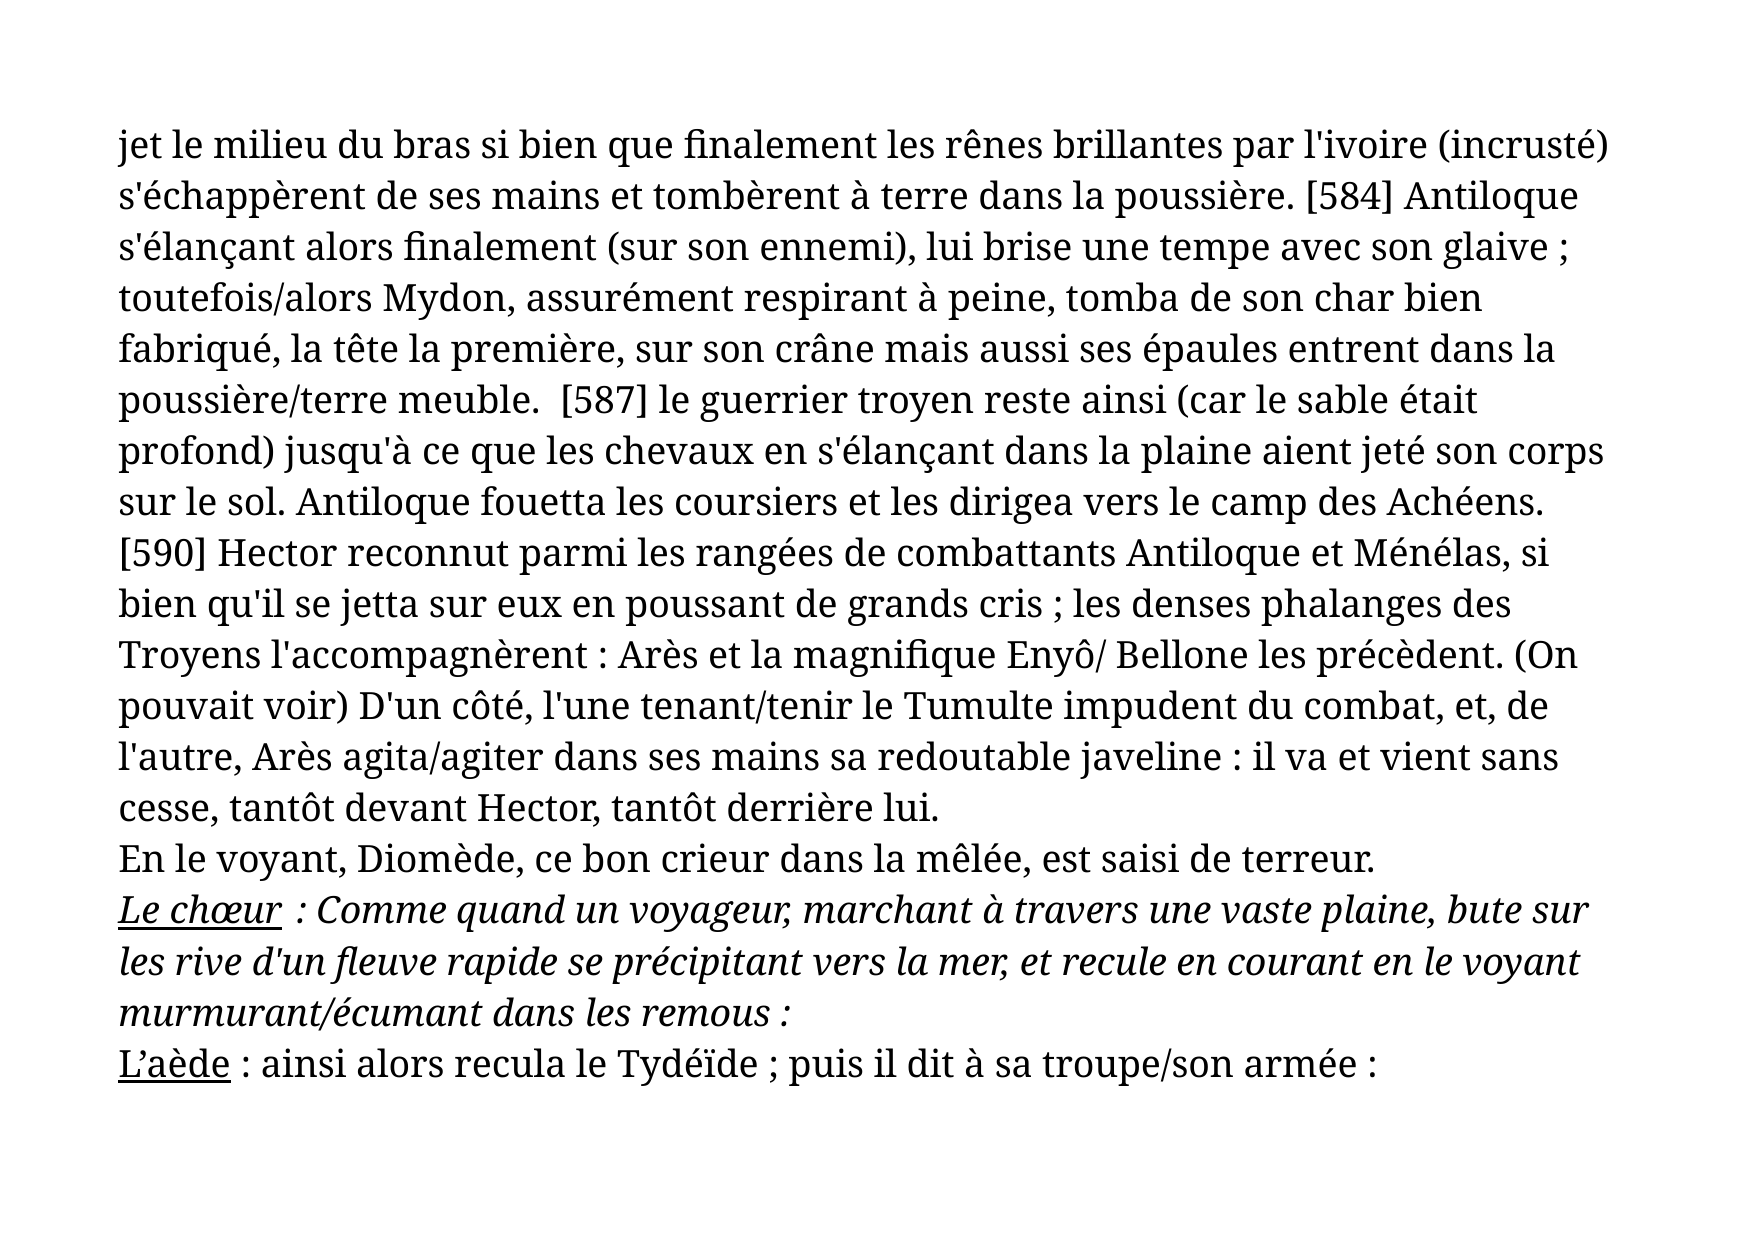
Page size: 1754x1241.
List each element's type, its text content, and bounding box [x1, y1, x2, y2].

text L’aède : ainsi alors recula le Tydéïde ; puis il dit à sa troupe/son armée : [118, 1037, 1636, 1088]
text [590] Hector reconnut parmi les rangées de combattants Antiloque et Ménélas, si bien qu'il se jetta sur eux en poussant de grands cris ; les denses phalanges des Troyens l'accompagnèrent : Arès et la magnifique Enyô/ Bellone les précèdent. (On pouvait voir) D'un côté, l'une tenant/tenir le Tumulte impudent du combat, et, de l'autre, Arès agita/agiter dans ses mains sa redoutable javeline : il va et vient sans cesse, tantôt devant Hector, tantôt derrière lui. [118, 526, 1636, 833]
text En le voyant, Diomède, ce bon crieur dans la mêlée, est saisi de terreur. [118, 833, 1636, 884]
text jet le milieu du bras si bien que finalement les rênes brillantes par l'ivoire (incrusté) s'échappèrent de ses mains et tombèrent à terre dans la poussière. [584] Antiloque s'élançant alors finalement (sur son ennemi), lui brise une tempe avec son glaive ; toutefois/alors Mydon, assurément respirant à peine, tomba de son char bien fabriqué, la tête la première, sur son crâne mais aussi ses épaules entrent dans la poussière/terre meuble. [587] le guerrier troyen reste ainsi (car le sable était profond) jusqu'à ce que les chevaux en s'élançant dans la plaine aient jeté son corps sur le sol. Antiloque fouetta les coursiers et les dirigea vers le camp des Achéens. [118, 118, 1636, 526]
text Le chœur : Comme quand un voyageur, marchant à travers une vaste plaine, bute sur les rive d'un fleuve rapide se précipitant vers la mer, et recule en courant en le voyant murmurant/écumant dans les remous : [118, 884, 1636, 1037]
